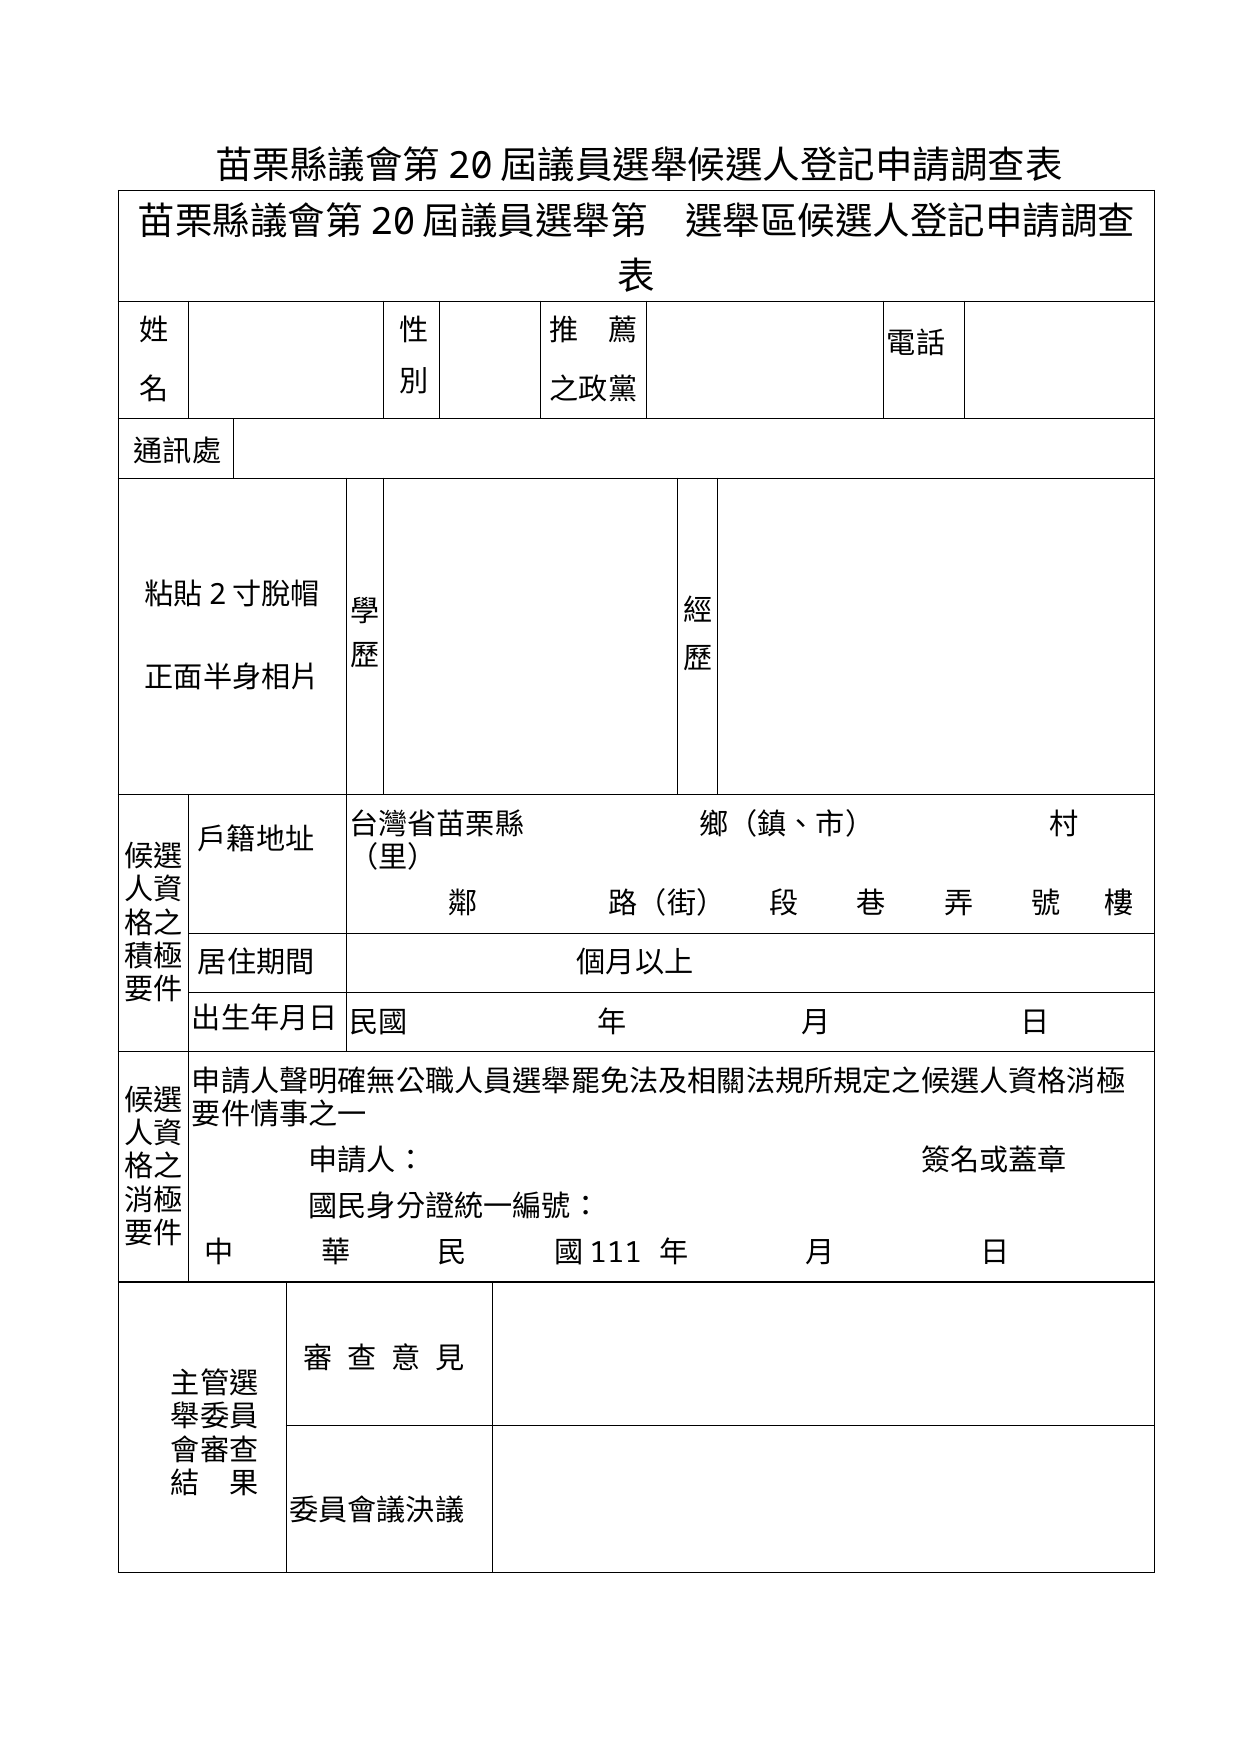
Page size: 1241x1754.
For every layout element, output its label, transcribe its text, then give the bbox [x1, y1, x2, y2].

table_cell 粘貼2寸脫帽 正面半身相片 [119, 479, 346, 794]
table_cell 申請人聲明確無公職人員選舉罷免法及相關法規所規定之候選人資格消極要件情事之一 申請人： 簽名或蓋章 國民身分證統一編號： 中 華 民 國111 年 月 日 [189, 1052, 1154, 1281]
table_cell 主管選舉委員會審查 結 果 [119, 1283, 286, 1572]
text 苗栗縣議會第20屆議員選舉候選人登記申請調查表 [118, 135, 1122, 190]
table_cell 民國 年 月 日 [347, 993, 1154, 1051]
table_cell [965, 302, 1154, 418]
table_cell 個月以上 [347, 934, 1154, 992]
table_cell [718, 479, 1154, 794]
table_cell 審 查 意 見 [287, 1283, 492, 1425]
table_cell [440, 302, 540, 418]
table_header 苗栗縣議會第20屆議員選舉第 選舉區候選人登記申請調查表 [119, 191, 1154, 301]
table_cell [647, 302, 883, 418]
table_cell 電話 [884, 302, 964, 418]
table_cell 性 別 [384, 302, 439, 418]
table_cell 候選 人資 格之 積極 要件 [119, 795, 188, 1051]
table_cell 通訊處 [119, 419, 233, 478]
table_cell 戶籍地址 [189, 795, 346, 932]
table_cell [234, 419, 1154, 478]
table_cell [384, 479, 677, 794]
table_cell 推 薦 之政黨 [541, 302, 646, 418]
table_cell 經歷 [678, 479, 717, 794]
table_cell 台灣省苗栗縣 鄉（鎮、市） 村（里） 鄰 路（街） 段 巷 弄 號 樓 [347, 795, 1154, 932]
table_cell [493, 1283, 1154, 1425]
table_cell 候選 人資 格之 消極 要件 [119, 1052, 188, 1281]
table_cell 姓 名 [119, 302, 188, 418]
table_cell 委員會議決議 [287, 1426, 492, 1572]
table_cell 學歷 [347, 479, 383, 794]
table_cell 居住期間 [189, 934, 346, 992]
table_cell [493, 1426, 1154, 1572]
table_cell 出生年月日 [189, 993, 346, 1051]
table_cell [189, 302, 383, 418]
